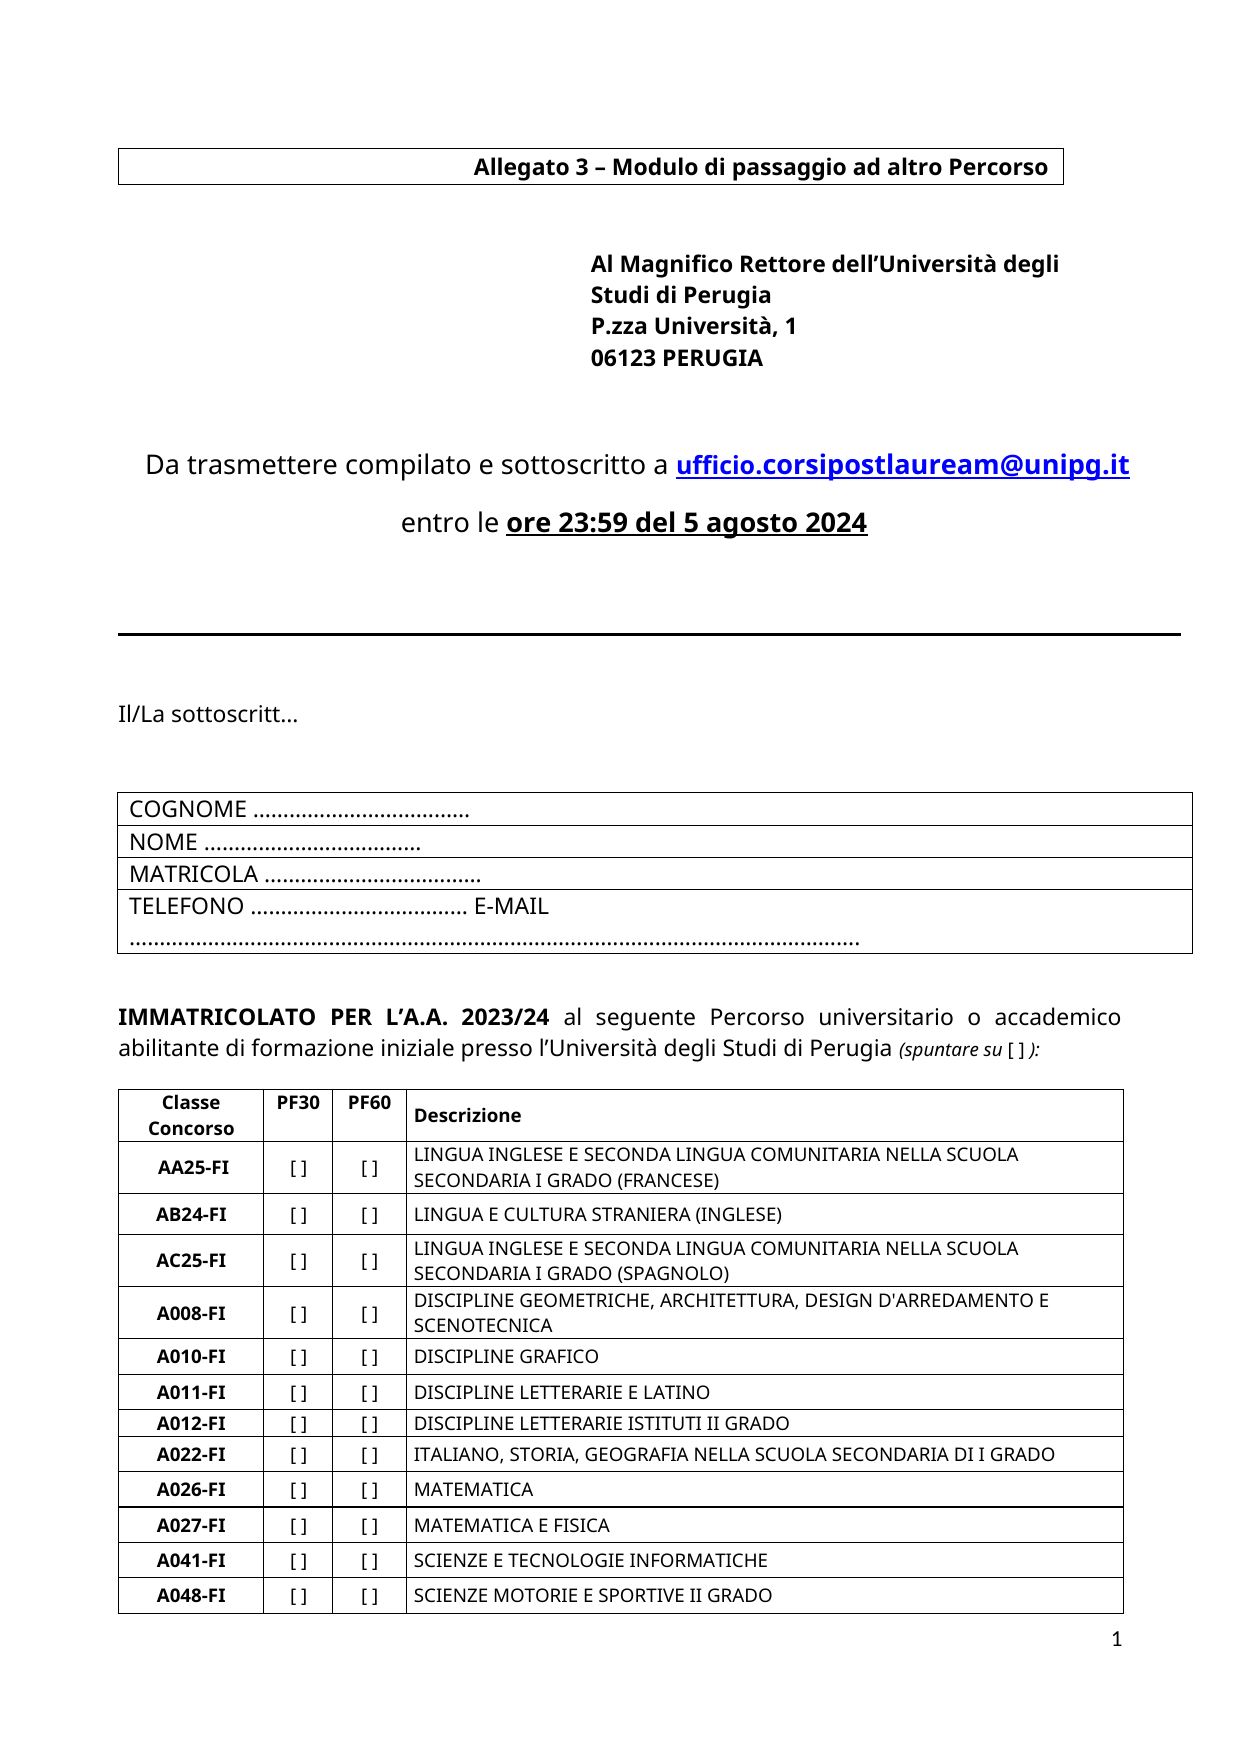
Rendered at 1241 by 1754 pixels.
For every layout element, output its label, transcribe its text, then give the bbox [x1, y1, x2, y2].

table_cell LINGUA E CULTURA STRANIERA (INGLESE) [407, 1194, 1123, 1234]
table_cell [ ] [264, 1508, 332, 1542]
table_cell [ ] [264, 1437, 332, 1471]
table_cell [ ] [264, 1142, 332, 1193]
table_cell [ ] [333, 1194, 406, 1234]
table_cell AB24-FI [119, 1194, 263, 1234]
table_cell NOME ……………………………… [118, 826, 1192, 857]
text IMMATRICOLATO PER L’A.A. 2023/24 al seguente Percorso universitario o accademico abilitante di formazione iniziale presso l’Università degli Studi di Perugia (spuntare su [ ] ): [118, 1001, 1122, 1063]
table_cell [ ] [333, 1437, 406, 1471]
table_cell DISCIPLINE LETTERARIE ISTITUTI II GRADO [407, 1410, 1123, 1436]
table_cell SCIENZE E TECNOLOGIE INFORMATICHE [407, 1543, 1123, 1577]
table_cell [ ] [264, 1287, 332, 1338]
table_cell ITALIANO, STORIA, GEOGRAFIA NELLA SCUOLA SECONDARIA DI I GRADO [407, 1437, 1123, 1471]
table_cell [ ] [333, 1578, 406, 1613]
table_cell TELEFONO ……………………………… E-MAIL …………………………………………………………………………………………………………. [118, 890, 1192, 953]
text Da trasmettere compilato e sottoscritto a ufficio.corsipostlauream@unipg.it [118, 446, 1157, 482]
table_cell [ ] [333, 1287, 406, 1338]
text Il/La sottoscritt… [118, 698, 1122, 730]
table_cell [ ] [264, 1578, 332, 1613]
table_cell A041-FI [119, 1543, 263, 1577]
table_cell [ ] [333, 1472, 406, 1506]
table_cell LINGUA INGLESE E SECONDA LINGUA COMUNITARIA NELLA SCUOLA SECONDARIA I GRADO (SPAGNOLO) [407, 1235, 1123, 1286]
table_header Classe Concorso [119, 1090, 263, 1141]
table_cell [ ] [264, 1375, 332, 1409]
table_cell A026-FI [119, 1472, 263, 1506]
table_cell [ ] [264, 1472, 332, 1506]
table_cell MATRICOLA ……………………………… [118, 858, 1192, 889]
table_header PF30 [264, 1090, 332, 1141]
table_cell [ ] [264, 1235, 332, 1286]
table_header Descrizione [407, 1090, 1123, 1141]
text P.zza Università, 1 [118, 310, 1064, 341]
table_cell A048-FI [119, 1578, 263, 1613]
table_cell [ ] [333, 1235, 406, 1286]
table_cell [ ] [264, 1410, 332, 1436]
table_cell AA25-FI [119, 1142, 263, 1193]
table_cell A012-FI [119, 1410, 263, 1436]
table_cell [ ] [333, 1142, 406, 1193]
table_cell MATEMATICA E FISICA [407, 1508, 1123, 1542]
table_header COGNOME ……………………………… [118, 793, 1192, 824]
table_cell [ ] [264, 1339, 332, 1374]
text 06123 PERUGIA [118, 341, 1064, 373]
table_cell [ ] [333, 1410, 406, 1436]
table_cell [ ] [333, 1508, 406, 1542]
table_cell A022-FI [119, 1437, 263, 1471]
table_cell DISCIPLINE GRAFICO [407, 1339, 1123, 1374]
table_cell MATEMATICA [407, 1472, 1123, 1506]
table_cell [ ] [333, 1375, 406, 1409]
text Allegato 3 – Modulo di passaggio ad altro Percorso [119, 149, 1063, 184]
table_cell LINGUA INGLESE E SECONDA LINGUA COMUNITARIA NELLA SCUOLA SECONDARIA I GRADO (FRANCESE) [407, 1142, 1123, 1193]
table_cell A010-FI [119, 1339, 263, 1374]
table_cell A011-FI [119, 1375, 263, 1409]
table_cell A027-FI [119, 1508, 263, 1542]
table_cell [ ] [333, 1339, 406, 1374]
table_cell DISCIPLINE LETTERARIE E LATINO [407, 1375, 1123, 1409]
table_cell SCIENZE MOTORIE E SPORTIVE II GRADO [407, 1578, 1123, 1613]
table_cell [ ] [333, 1543, 406, 1577]
table_cell AC25-FI [119, 1235, 263, 1286]
table_cell A008-FI [119, 1287, 263, 1338]
table_header PF60 [333, 1090, 406, 1141]
table_cell DISCIPLINE GEOMETRICHE, ARCHITETTURA, DESIGN D'ARREDAMENTO E SCENOTECNICA [407, 1287, 1123, 1338]
table_cell [ ] [264, 1194, 332, 1234]
text Al Magnifico Rettore dell’Università degli Studi di Perugia [591, 248, 1064, 310]
table_cell [ ] [264, 1543, 332, 1577]
text entro le ore 23:59 del 5 agosto 2024 [118, 503, 1157, 540]
